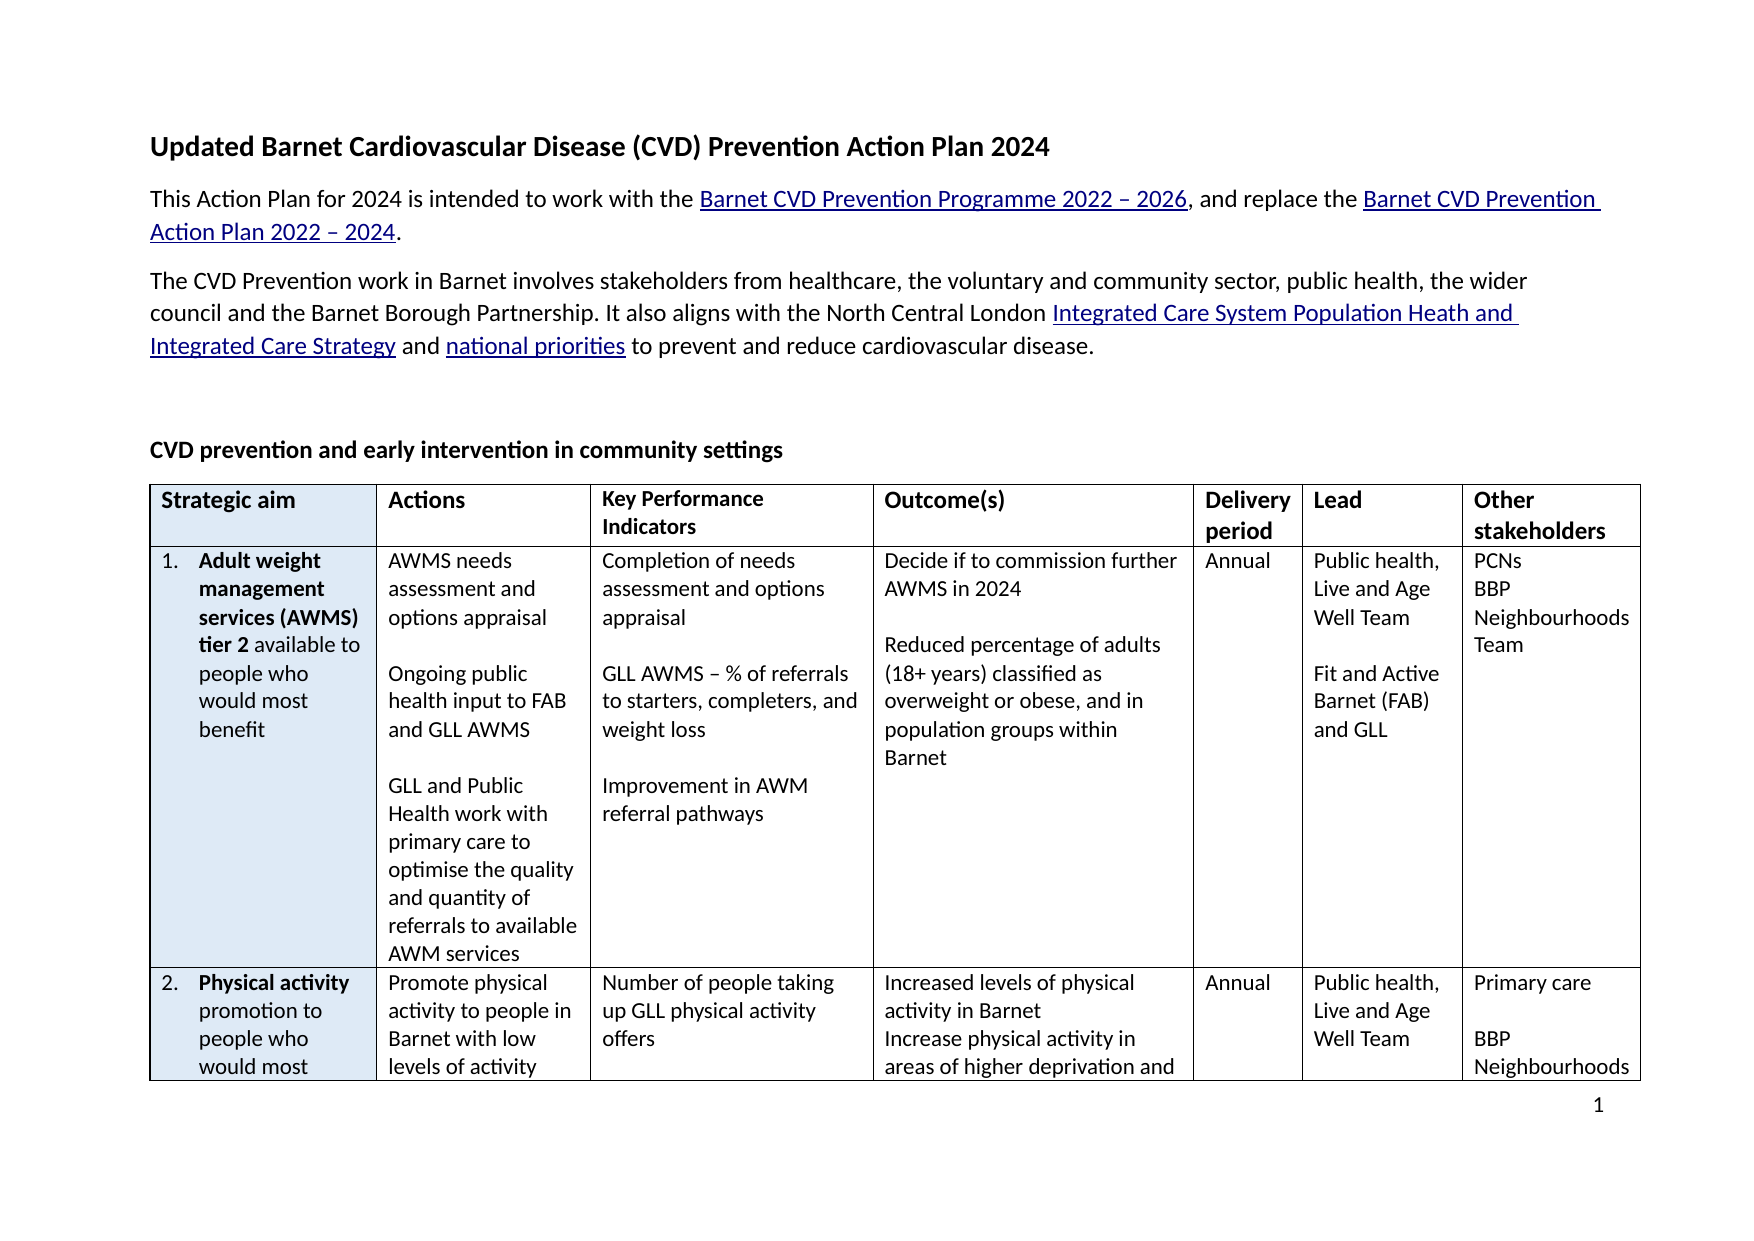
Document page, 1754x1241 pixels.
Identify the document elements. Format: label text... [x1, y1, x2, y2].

table_cell Decide if to commission further AWMS in 2024 Reduced percentage of adults (18+ years) classified as overweight or obese, and in population groups within Barnet [874, 547, 1193, 967]
table_cell AWMS needs assessment and options appraisal Ongoing public health input to FAB and GLL AWMS GLL and Public Health work with primary care to optimise the quality and quantity of referrals to available AWM services [377, 547, 590, 967]
table_header Strategic aim [151, 485, 376, 546]
table_header Outcome(s) [874, 485, 1193, 546]
table_cell Physical activity promotion to people who would most [151, 968, 376, 1080]
table_cell Completion of needs assessment and options appraisal GLL AWMS – % of referrals to starters, completers, and weight loss Improvement in AWM referral pathways [591, 547, 873, 967]
table_cell Promote physical activity to people in Barnet with low levels of activity [377, 968, 590, 1080]
text Updated Barnet Cardiovascular Disease (CVD) Prevention Action Plan 2024 [150, 128, 1604, 164]
table_cell PCNs BBP Neighbourhoods Team [1463, 547, 1640, 967]
table_header Actions [377, 485, 590, 546]
table_header Lead [1303, 485, 1462, 546]
table_cell Public health, Live and Age Well Team Fit and Active Barnet (FAB) and GLL [1303, 547, 1462, 967]
table_cell Adult weight management services (AWMS) tier 2 available to people who would most benefit [151, 547, 376, 967]
table_cell Public health, Live and Age Well Team [1303, 968, 1462, 1080]
text The CVD Prevention work in Barnet involves stakeholders from healthcare, the voluntary and community sector, public health, the wider council and the Barnet Borough Partnership. It also aligns with the North Central London Integrated Care System Population Heath and Integrated Care Strategy and national priorities to prevent and reduce cardiovascular disease. [150, 265, 1604, 361]
table_cell Annual [1194, 968, 1302, 1080]
table_cell Annual [1194, 547, 1302, 967]
text This Action Plan for 2024 is intended to work with the Barnet CVD Prevention Programme 2022 – 2026, and replace the Barnet CVD Prevention Action Plan 2022 – 2024. [150, 183, 1604, 246]
table_cell Number of people taking up GLL physical activity offers [591, 968, 873, 1080]
text CVD prevention and early intervention in community settings [150, 434, 1604, 465]
table_cell Increased levels of physical activity in Barnet Increase physical activity in areas of higher deprivation and [874, 968, 1193, 1080]
table_header Key Performance Indicators [591, 485, 873, 546]
table_header Delivery period [1194, 485, 1302, 546]
table_header Other stakeholders [1463, 485, 1640, 546]
table_cell Primary care BBP Neighbourhoods [1463, 968, 1640, 1080]
